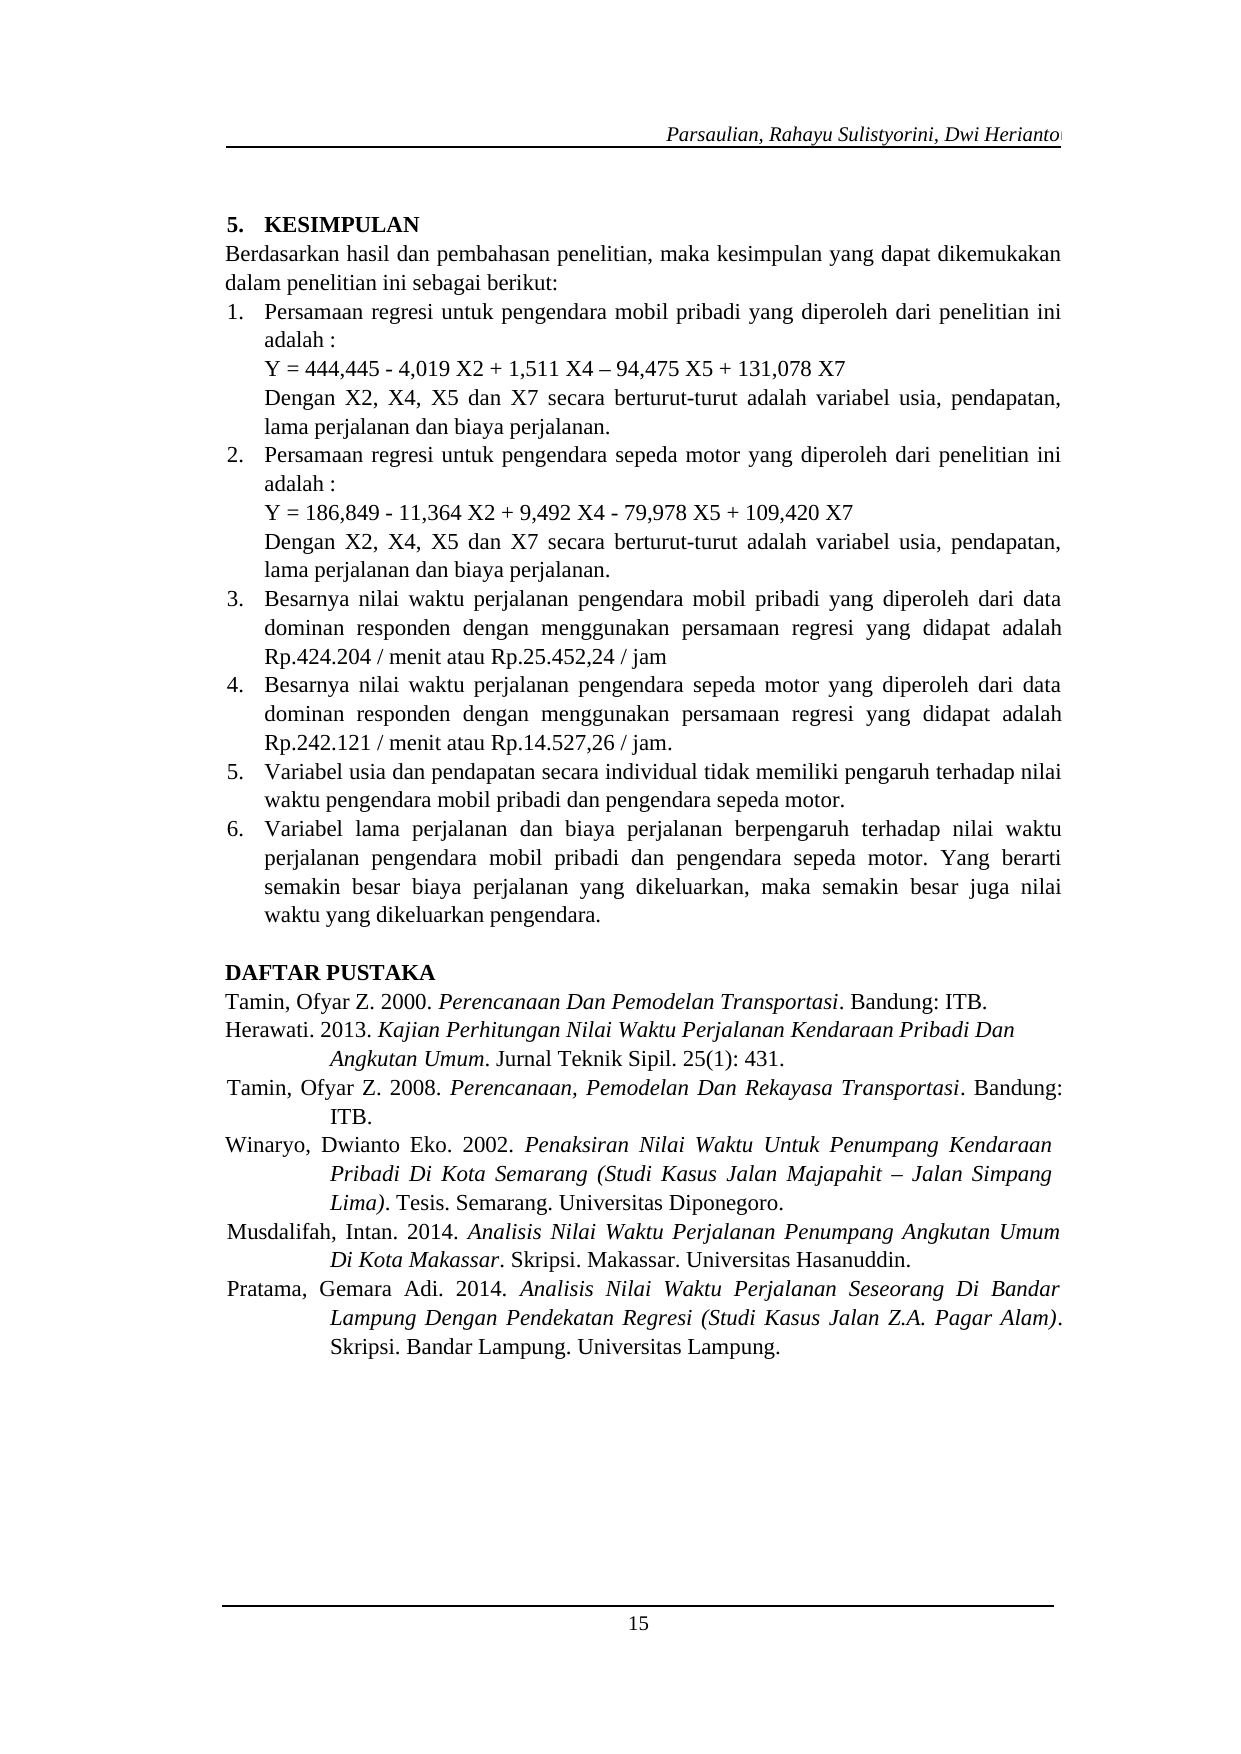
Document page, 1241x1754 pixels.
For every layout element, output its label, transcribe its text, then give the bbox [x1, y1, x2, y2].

list Berdasarkan hasil dan pembahasan penelitian, maka kesimpulan yang dapat dikemukakan dalam penelitian ini sebagai berikut: [225, 238, 1063, 295]
text Pratama, Gemara Adi. 2014. Analisis Nilai Waktu Perjalanan Seseorang Di Bandar Lampung Dengan Pendekatan Regresi (Studi Kasus Jalan Z.A. Pagar Alam). Skripsi. Bandar Lampung. Universitas Lampung. [227, 1273, 1063, 1359]
list Y = 186,849 - 11,364 X2 + 9,492 X4 - 79,978 X5 + 109,420 X7 [227, 497, 1063, 525]
list Variabel lama perjalanan dan biaya perjalanan berpengaruh terhadap nilai waktu perjalanan pengendara mobil pribadi dan pengendara sepeda motor. Yang berarti semakin besar biaya perjalanan yang dikeluarkan, maka semakin besar juga nilai waktu yang dikeluarkan pengendara. [227, 813, 1063, 928]
list Besarnya nilai waktu perjalanan pengendara mobil pribadi yang diperoleh dari data dominan responden dengan menggunakan persamaan regresi yang didapat adalah Rp.424.204 / menit atau Rp.25.452,24 / jam [227, 583, 1063, 669]
list Tamin, Ofyar Z. 2000. Perencanaan Dan Pemodelan Transportasi. Bandung: ITB. [225, 985, 1063, 1014]
list Y = 444,445 - 4,019 X2 + 1,511 X4 – 94,475 X5 + 131,078 X7 [227, 353, 1063, 382]
list Dengan X2, X4, X5 dan X7 secara berturut-turut adalah variabel usia, pendapatan, lama perjalanan dan biaya perjalanan. [227, 382, 1063, 439]
list Besarnya nilai waktu perjalanan pengendara sepeda motor yang diperoleh dari data dominan responden dengan menggunakan persamaan regresi yang didapat adalah Rp.242.121 / menit atau Rp.14.527,26 / jam. [227, 669, 1063, 755]
list Persamaan regresi untuk pengendara sepeda motor yang diperoleh dari penelitian ini adalah : [227, 439, 1063, 497]
list Persamaan regresi untuk pengendara mobil pribadi yang diperoleh dari penelitian ini adalah : [227, 295, 1063, 353]
list Variabel usia dan pendapatan secara individual tidak memiliki pengaruh terhadap nilai waktu pengendara mobil pribadi dan pengendara sepeda motor. [227, 755, 1063, 813]
text Herawati. 2013. Kajian Perhitungan Nilai Waktu Perjalanan Kendaraan Pribadi Dan Angkutan Umum. Jurnal Teknik Sipil. 25(1): 431. [225, 1014, 1063, 1072]
list Dengan X2, X4, X5 dan X7 secara berturut-turut adalah variabel usia, pendapatan, lama perjalanan dan biaya perjalanan. [227, 525, 1063, 583]
text Tamin, Ofyar Z. 2008. Perencanaan, Pemodelan Dan Rekayasa Transportasi. Bandung: ITB. [227, 1072, 1063, 1129]
text Musdalifah, Intan. 2014. Analisis Nilai Waktu Perjalanan Penumpang Angkutan Umum Di Kota Makassar. Skripsi. Makassar. Universitas Hasanuddin. [227, 1215, 1063, 1273]
list KESIMPULAN [227, 209, 1063, 238]
list DAFTAR PUSTAKA [225, 957, 1063, 985]
text Winaryo, Dwianto Eko. 2002. Penaksiran Nilai Waktu Untuk Penumpang Kendaraan Pribadi Di Kota Semarang (Studi Kasus Jalan Majapahit – Jalan Simpang Lima). Tesis. Semarang. Universitas Diponegoro. [225, 1129, 1063, 1215]
